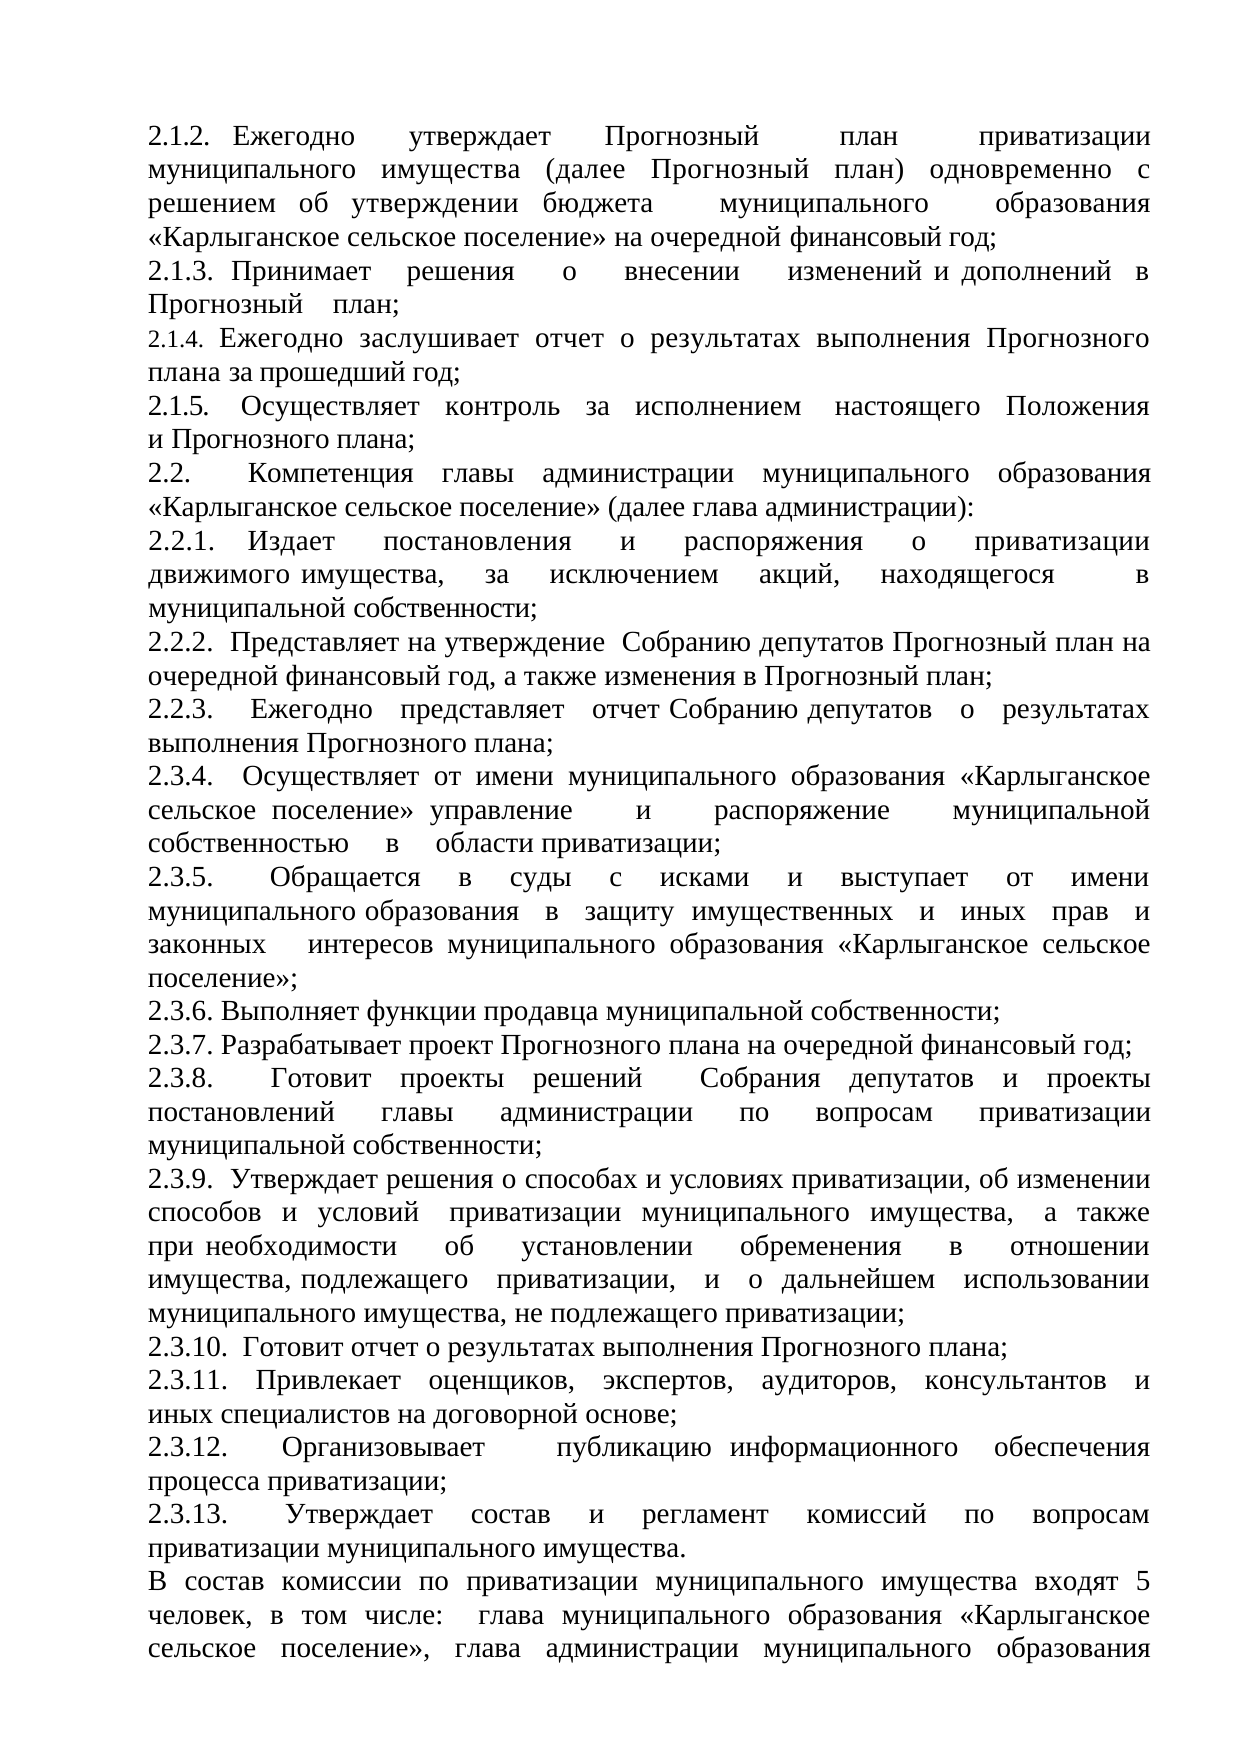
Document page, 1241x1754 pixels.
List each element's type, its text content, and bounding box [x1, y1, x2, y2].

text 2.3.13. Утверждает состав и регламент комиссий по вопросам приватизации муниципального имущества. [148, 1496, 1152, 1563]
text 2.2.2. Представляет на утверждение Собранию депутатов Прогнозный план на очередной финансовый год, а также изменения в Прогнозный план; [148, 624, 1152, 691]
text 2.3.12. Организовывает публикацию информационного обеспечения процесса приватизации; [148, 1429, 1152, 1496]
text 2.3.4. Осуществляет от имени муниципального образования «Карлыганское сельское поселение» управление и распоряжение муниципальной собственностью в области приватизации; [148, 758, 1152, 859]
text 2.3.9. Утверждает решения о способах и условиях приватизации, об изменении способов и условий приватизации муниципального имущества, а также при необходимости об установлении обременения в отношении имущества, подлежащего приватизации, и о дальнейшем использовании муниципального имущества, не подлежащего приватизации; [148, 1161, 1152, 1329]
text 2.1.5. Осуществляет контроль за исполнением настоящего Положения и Прогнозного плана; [148, 388, 1152, 456]
text 2.3.10. Готовит отчет о результатах выполнения Прогнозного плана; [148, 1329, 1152, 1362]
text В состав комиссии по приватизации муниципального имущества входят 5 человек, в том числе: глава муниципального образования «Карлыганское сельское поселение», глава администрации муниципального образования [148, 1563, 1152, 1664]
text 2.3.8. Готовит проекты решений Собрания депутатов и проекты постановлений главы администрации по вопросам приватизации муниципальной собственности; [148, 1060, 1152, 1161]
list Принимает решения о внесении изменений и дополнений в Прогнозный план; [148, 253, 1152, 321]
text 2.3.7. Разрабатывает проект Прогнозного плана на очередной финансовый год; [148, 1027, 1152, 1060]
text 2.3.6. Выполняет функции продавца муниципальной собственности; [148, 993, 1152, 1027]
text 2.2.1. Издает постановления и распоряжения о приватизации движимого имущества, за исключением акций, находящегося в муниципальной собственности; [148, 523, 1152, 624]
text 2.2.3. Ежегодно представляет отчет Собранию депутатов о результатах выполнения Прогнозного плана; [148, 691, 1152, 758]
text 2.3.11. Привлекает оценщиков, экспертов, аудиторов, консультантов и иных специалистов на договорной основе; [148, 1362, 1152, 1429]
text 2.1.2. Ежегодно утверждает Прогнозный план приватизации муниципального имущества (далее Прогнозный план) одновременно с решением об утверждении бюджета муниципального образования «Карлыганское сельское поселение» на очередной финансовый год; [148, 118, 1152, 253]
text 2.3.5. Обращается в суды с исками и выступает от имени муниципального образования в защиту имущественных и иных прав и законных интересов муниципального образования «Карлыганское сельское поселение»; [148, 859, 1152, 993]
text 2.2. Компетенция главы администрации муниципального образования «Карлыганское сельское поселение» (далее глава администрации): [148, 456, 1152, 523]
list Ежегодно заслушивает отчет о результатах выполнения Прогнозного плана за прошедший год; [148, 321, 1152, 388]
